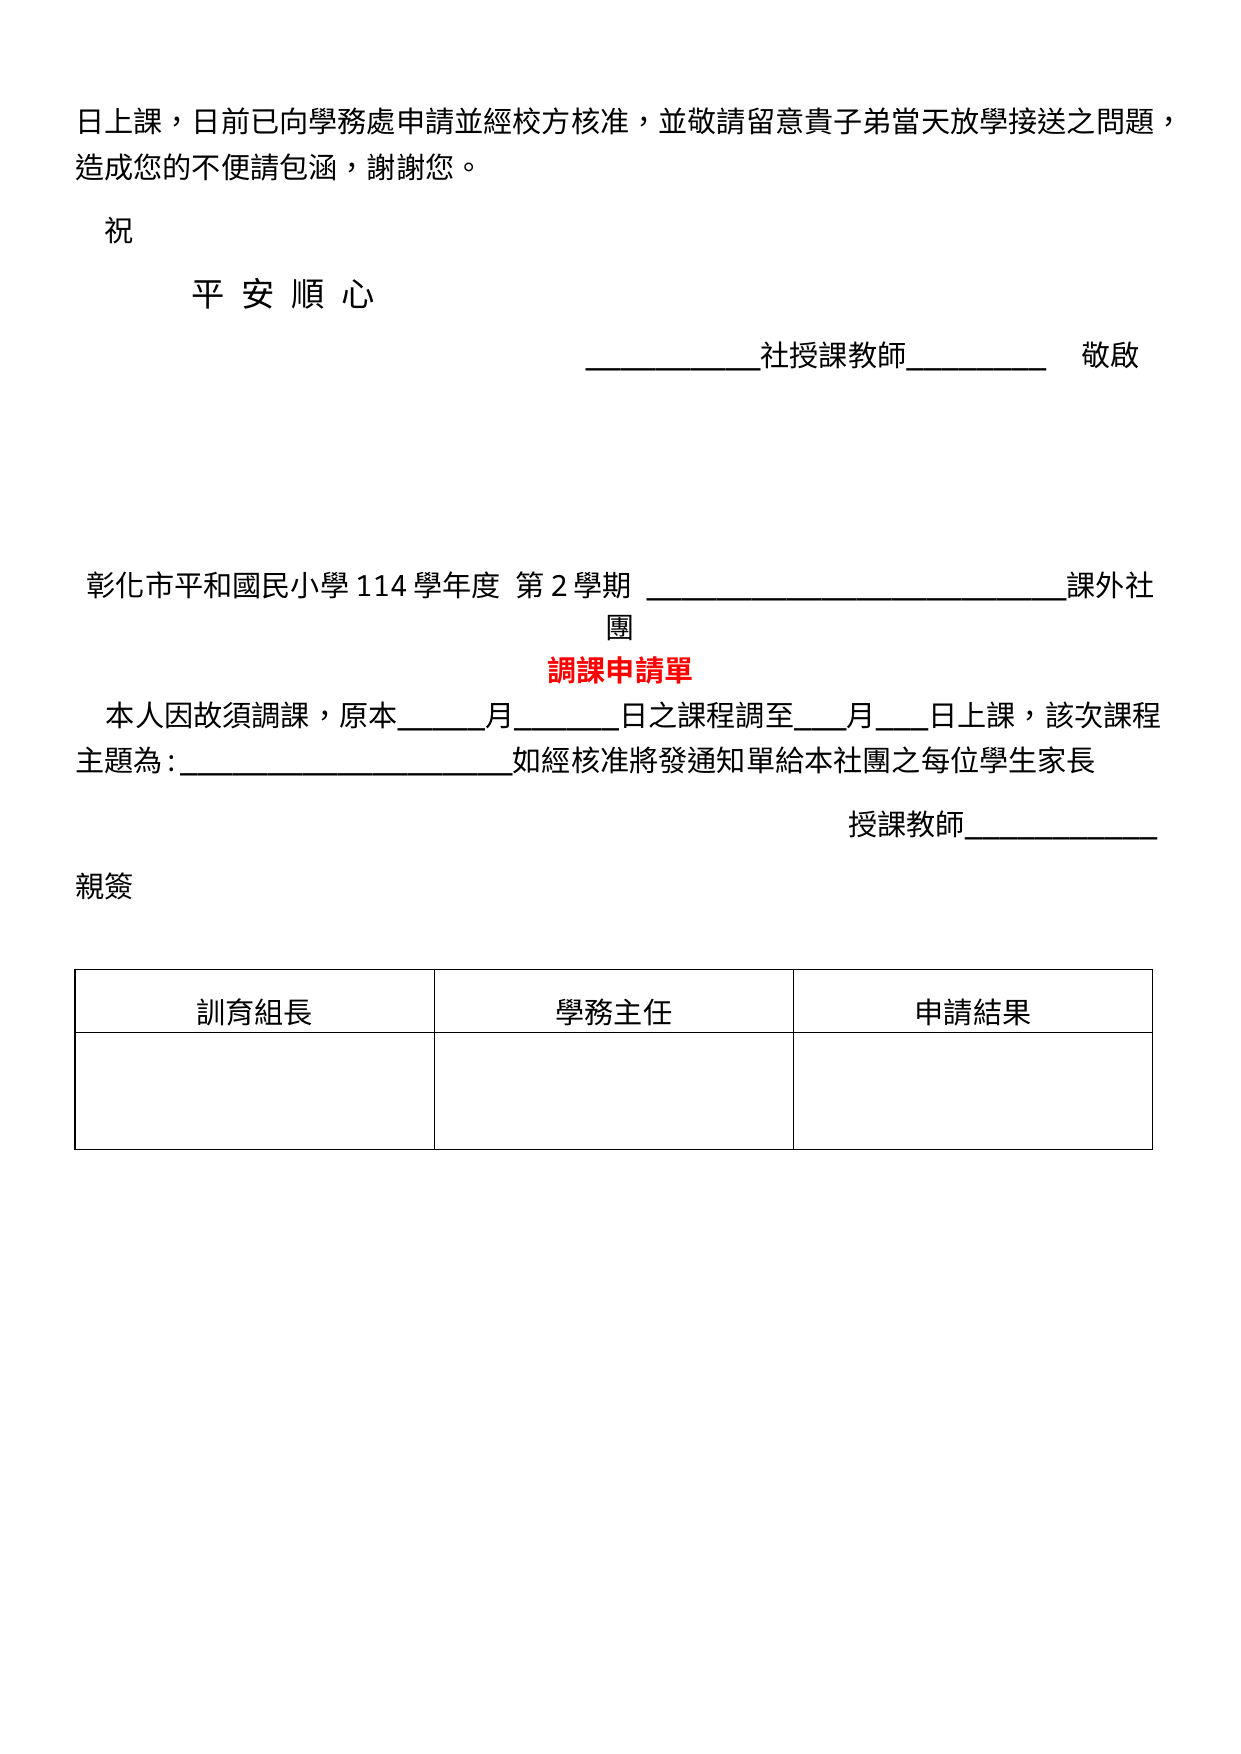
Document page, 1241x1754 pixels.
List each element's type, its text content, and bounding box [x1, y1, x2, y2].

text 彰化市平和國民小學114學年度 第2學期 ________________________課外社團 [75, 562, 1165, 647]
table_cell [435, 1033, 793, 1149]
text 本人因故須調課，原本_____月______日之課程調至___月___日上課，該次課程主題為:___________________如經核准將發通知單給本社團之每位學生家長 [75, 689, 1165, 781]
text __________社授課教師________ 敬啟 [75, 312, 1165, 375]
text 祝 [75, 187, 1165, 250]
table_header 學務主任 [435, 970, 793, 1032]
table_header 申請結果 [794, 970, 1152, 1032]
text 平 安 順 心 [75, 250, 1165, 312]
table_header 訓育組長 [76, 970, 434, 1032]
table_cell [794, 1033, 1152, 1149]
table_cell [76, 1033, 434, 1149]
text 調課申請單 [75, 647, 1165, 689]
text 授課教師___________ 親簽 [75, 781, 1165, 906]
text 感謝您對本社團的支持，本人因故須調課，原本___月___日之課程調至___月___日上課，日前已向學務處申請並經校方核准，並敬請留意貴子弟當天放學接送之問題，造成您的不便請包涵，謝謝您。 [75, 96, 1165, 187]
